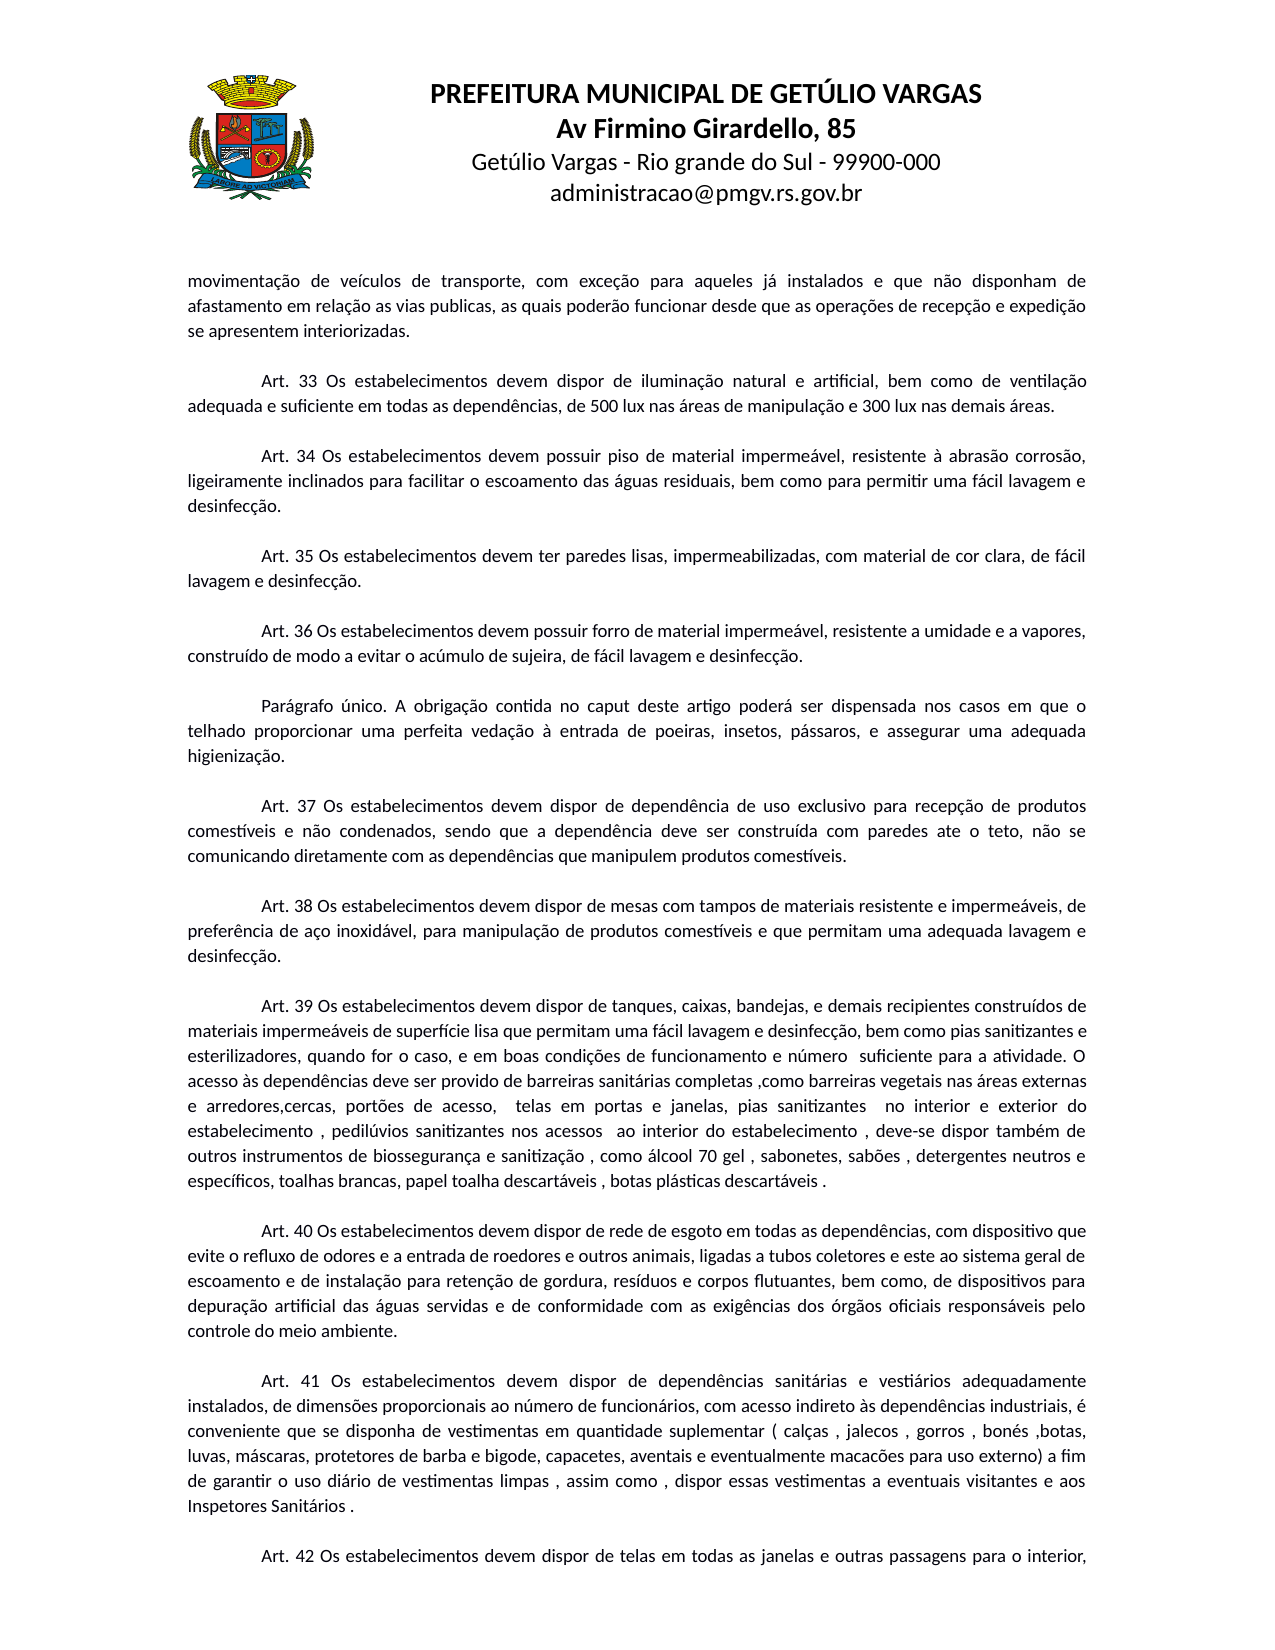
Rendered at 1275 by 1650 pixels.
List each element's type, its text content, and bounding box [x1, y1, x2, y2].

text Art. 33 Os estabelecimentos devem dispor de iluminação natural e artificial, bem como de ventilação adequada e suficiente em todas as dependências, de 500 lux nas áreas de manipulação e 300 lux nas demais áreas. [187, 365, 1087, 415]
text Art. 39 Os estabelecimentos devem dispor de tanques, caixas, bandejas, e demais recipientes construídos de materiais impermeáveis de superfície lisa que permitam uma fácil lavagem e desinfecção, bem como pias sanitizantes e esterilizadores, quando for o caso, e em boas condições de funcionamento e número suficiente para a atividade. O acesso às dependências deve ser provido de barreiras sanitárias completas ,como barreiras vegetais nas áreas externas e arredores,cercas, portões de acesso, telas em portas e janelas, pias sanitizantes no interior e exterior do estabelecimento , pedilúvios sanitizantes nos acessos ao interior do estabelecimento , deve-se dispor também de outros instrumentos de biossegurança e sanitização , como álcool 70 gel , sabonetes, sabões , detergentes neutros e específicos, toalhas brancas, papel toalha descartáveis , botas plásticas descartáveis . [187, 990, 1087, 1190]
text Parágrafo único. A obrigação contida no caput deste artigo poderá ser dispensada nos casos em que o telhado proporcionar uma perfeita vedação à entrada de poeiras, insetos, pássaros, e assegurar uma adequada higienização. [187, 690, 1087, 765]
text Art. 41 Os estabelecimentos devem dispor de dependências sanitárias e vestiários adequadamente instalados, de dimensões proporcionais ao número de funcionários, com acesso indireto às dependências industriais, é conveniente que se disponha de vestimentas em quantidade suplementar ( calças , jalecos , gorros , bonés ,botas, luvas, máscaras, protetores de barba e bigode, capacetes, aventais e eventualmente macacões para uso externo) a fim de garantir o uso diário de vestimentas limpas , assim como , dispor essas vestimentas a eventuais visitantes e aos Inspetores Sanitários . [187, 1365, 1087, 1515]
text Art. 37 Os estabelecimentos devem dispor de dependência de uso exclusivo para recepção de produtos comestíveis e não condenados, sendo que a dependência deve ser construída com paredes ate o teto, não se comunicando diretamente com as dependências que manipulem produtos comestíveis. [187, 790, 1087, 865]
text Art. 34 Os estabelecimentos devem possuir piso de material impermeável, resistente à abrasão corrosão, ligeiramente inclinados para facilitar o escoamento das águas residuais, bem como para permitir uma fácil lavagem e desinfecção. [187, 440, 1087, 515]
text Art. 35 Os estabelecimentos devem ter paredes lisas, impermeabilizadas, com material de cor clara, de fácil lavagem e desinfecção. [187, 540, 1087, 590]
text Art. 36 Os estabelecimentos devem possuir forro de material impermeável, resistente a umidade e a vapores, construído de modo a evitar o acúmulo de sujeira, de fácil lavagem e desinfecção. [187, 615, 1087, 665]
text Art. 38 Os estabelecimentos devem dispor de mesas com tampos de materiais resistente e impermeáveis, de preferência de aço inoxidável, para manipulação de produtos comestíveis e que permitam uma adequada lavagem e desinfecção. [187, 890, 1087, 965]
text movimentação de veículos de transporte, com exceção para aqueles já instalados e que não disponham de afastamento em relação as vias publicas, as quais poderão funcionar desde que as operações de recepção e expedição se apresentem interiorizadas. [187, 265, 1087, 340]
text Art. 40 Os estabelecimentos devem dispor de rede de esgoto em todas as dependências, com dispositivo que evite o refluxo de odores e a entrada de roedores e outros animais, ligadas a tubos coletores e este ao sistema geral de escoamento e de instalação para retenção de gordura, resíduos e corpos flutuantes, bem como, de dispositivos para depuração artificial das águas servidas e de conformidade com as exigências dos órgãos oficiais responsáveis pelo controle do meio ambiente. [187, 1215, 1087, 1340]
text Art. 42 Os estabelecimentos devem dispor de telas em todas as janelas e outras passagens para o interior, [187, 1540, 1087, 1565]
